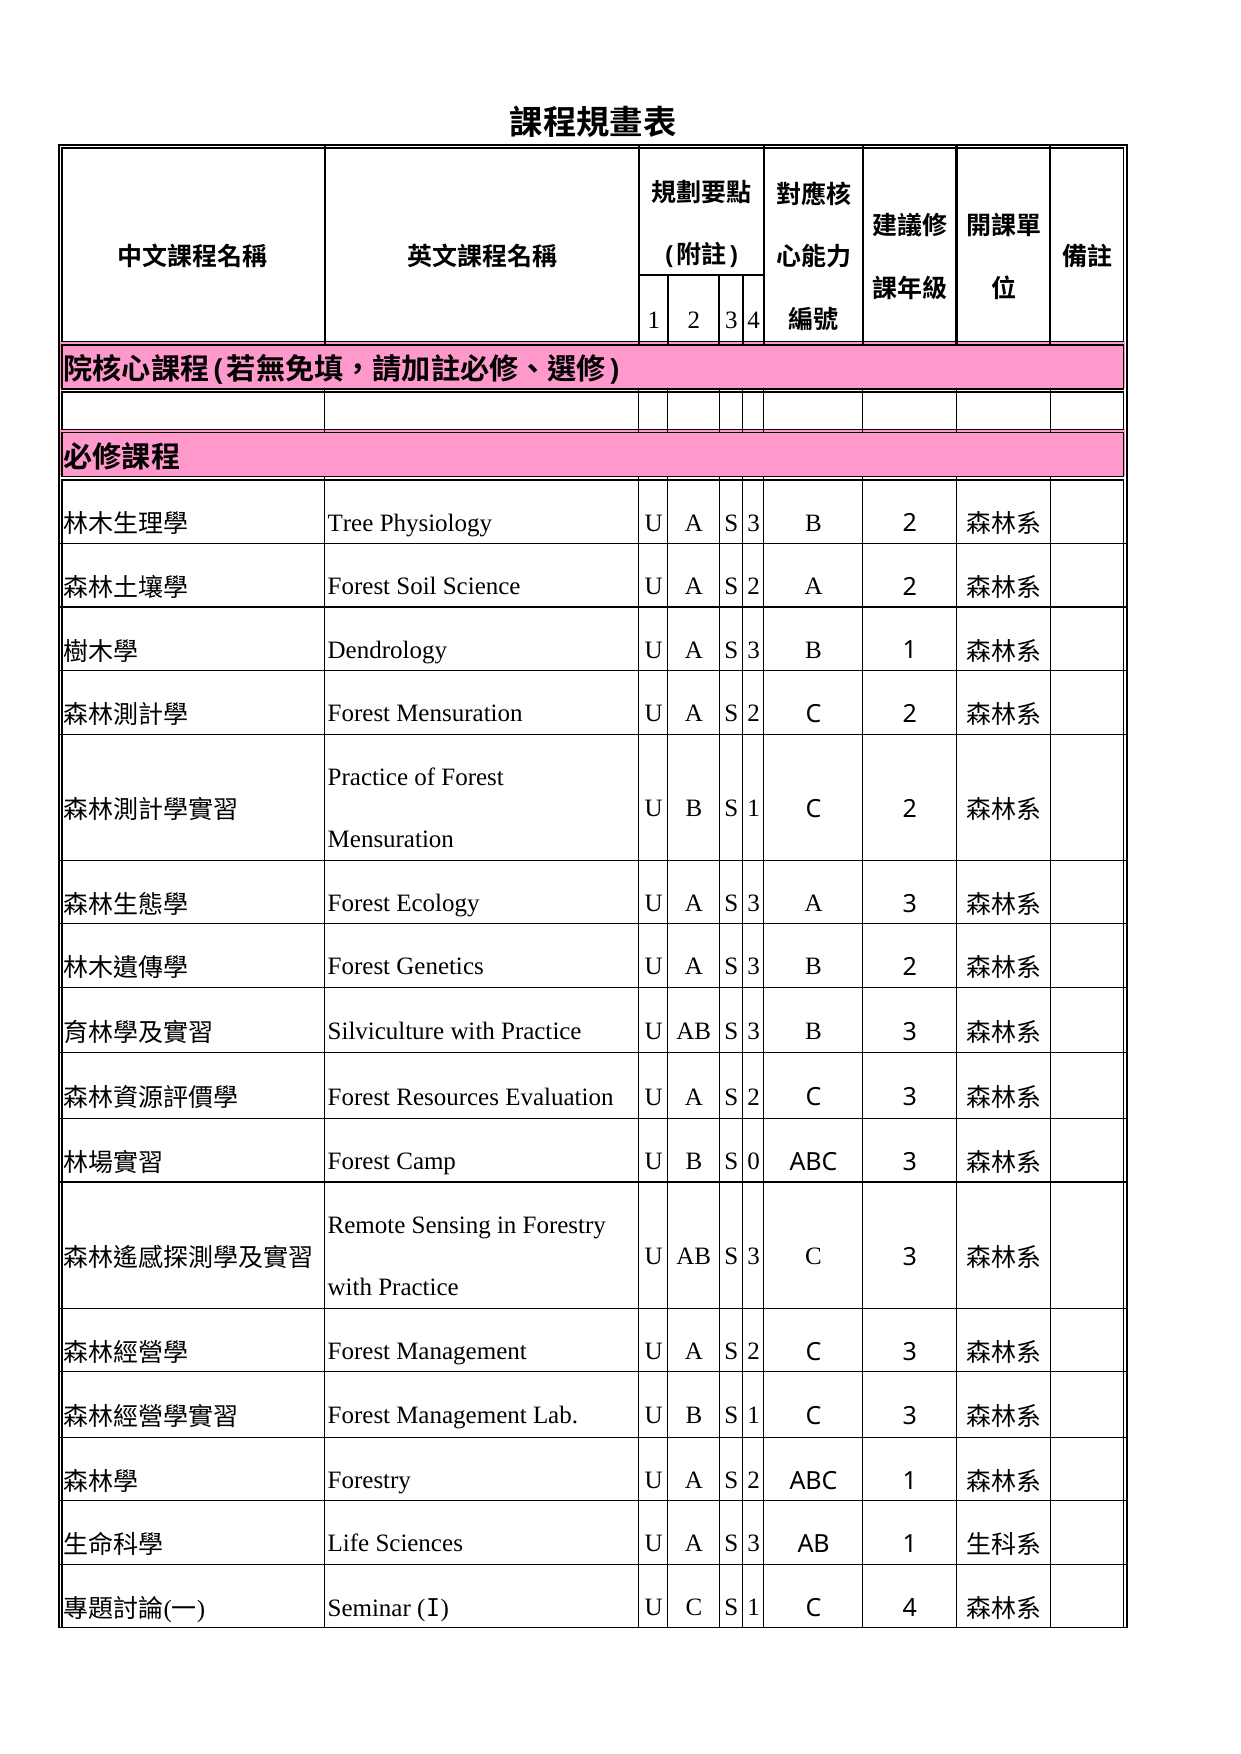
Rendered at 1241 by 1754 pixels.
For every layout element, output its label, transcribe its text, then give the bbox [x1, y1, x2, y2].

table_cell 1 [863, 608, 956, 670]
table_cell C [764, 735, 862, 859]
table_cell 1 [743, 1565, 763, 1627]
table_cell [720, 393, 742, 429]
table_cell Forest Genetics [325, 924, 638, 987]
table_cell U [639, 671, 667, 733]
table_cell 3 [743, 1501, 763, 1564]
table_cell 1 [743, 1372, 763, 1437]
table_cell Dendrology [325, 608, 638, 670]
table_cell 森林資源評價學 [63, 1053, 324, 1118]
table_cell B [764, 924, 862, 987]
table_cell 3 [863, 1183, 956, 1307]
table_cell 森林系 [957, 1438, 1050, 1500]
table_cell 3 [863, 1309, 956, 1371]
table_cell U [639, 481, 667, 543]
table_cell B [764, 608, 862, 670]
table_cell ABC [764, 1438, 862, 1500]
table_cell 對應核心能力編號 [765, 149, 862, 341]
table_cell AB [668, 988, 719, 1052]
table_cell 3 [743, 1183, 763, 1307]
table_cell U [639, 1438, 667, 1500]
table_cell 森林測計學 [63, 671, 324, 733]
table_cell B [764, 481, 862, 543]
table_cell 開課單位 [958, 149, 1049, 341]
table_cell A [668, 1053, 719, 1118]
table_cell 林木生理學 [63, 481, 324, 543]
table_cell [63, 393, 324, 429]
table_cell Life Sciences [325, 1501, 638, 1564]
table_cell 樹木學 [63, 608, 324, 670]
table_cell Tree Physiology [325, 481, 638, 543]
table_cell 建議修課年級 [864, 149, 955, 341]
table_cell 英文課程名稱 [326, 149, 638, 341]
table_cell 專題討論(一) [63, 1565, 324, 1627]
table_cell [1051, 1565, 1123, 1627]
table_cell 森林系 [957, 608, 1050, 670]
table_cell A [764, 544, 862, 606]
table_cell A [668, 671, 719, 733]
table_cell [1051, 393, 1123, 429]
table_cell B [668, 1119, 719, 1181]
table_cell Seminar (Ι) [325, 1565, 638, 1627]
table_cell 森林系 [957, 924, 1050, 987]
table_cell AB [764, 1501, 862, 1564]
table_cell 3 [743, 988, 763, 1052]
table_cell Forest Management [325, 1309, 638, 1371]
table_cell [863, 393, 956, 429]
table_cell S [720, 608, 742, 670]
table_cell S [720, 988, 742, 1052]
table_cell C [764, 671, 862, 733]
table_cell A [668, 924, 719, 987]
table_cell ABC [764, 1119, 862, 1181]
table_cell 森林系 [957, 544, 1050, 606]
table_cell B [668, 1372, 719, 1437]
table_cell 中文課程名稱 [63, 149, 324, 341]
table_cell 森林生態學 [63, 861, 324, 923]
table_cell 森林系 [957, 1053, 1050, 1118]
table_cell [325, 393, 638, 429]
table_cell A [668, 1501, 719, 1564]
table_cell 2 [743, 544, 763, 606]
table_cell 3 [863, 861, 956, 923]
table_cell 林場實習 [63, 1119, 324, 1181]
table_cell [957, 393, 1050, 429]
table_cell 2 [669, 276, 718, 341]
table_cell [1051, 1183, 1123, 1307]
table_cell [1051, 1119, 1123, 1181]
table_cell 2 [743, 1053, 763, 1118]
table_cell 2 [863, 671, 956, 733]
table_cell Remote Sensing in Forestry with Practice [325, 1183, 638, 1307]
table_cell 3 [743, 481, 763, 543]
table_cell [1051, 1438, 1123, 1500]
table_cell 3 [863, 1372, 956, 1437]
table_cell [764, 393, 862, 429]
table_cell U [639, 1372, 667, 1437]
table_cell [1051, 1501, 1123, 1564]
table_cell 4 [744, 276, 763, 341]
table_cell 規劃要點(附註) [640, 149, 763, 273]
table_cell C [764, 1372, 862, 1437]
table_cell U [639, 735, 667, 859]
table_cell 2 [743, 671, 763, 733]
table_cell 1 [863, 1501, 956, 1564]
table_cell U [639, 861, 667, 923]
table_cell 3 [863, 1119, 956, 1181]
table_cell S [720, 861, 742, 923]
table_cell A [668, 861, 719, 923]
table_cell Forest Mensuration [325, 671, 638, 733]
table_cell A [668, 1438, 719, 1500]
table_cell 1 [640, 276, 667, 341]
table_cell S [720, 1438, 742, 1500]
table_cell U [639, 608, 667, 670]
table_cell 育林學及實習 [63, 988, 324, 1052]
table_cell S [720, 1309, 742, 1371]
table_cell 1 [863, 1438, 956, 1500]
table_cell Forest Resources Evaluation [325, 1053, 638, 1118]
table_cell A [668, 608, 719, 670]
table_cell 森林系 [957, 861, 1050, 923]
table_cell S [720, 1119, 742, 1181]
table_cell 生科系 [957, 1501, 1050, 1564]
table_cell C [764, 1565, 862, 1627]
table_cell U [639, 1119, 667, 1181]
table_cell C [764, 1183, 862, 1307]
table_cell 3 [743, 608, 763, 670]
table_cell C [764, 1309, 862, 1371]
table_cell 森林系 [957, 481, 1050, 543]
table_cell 森林系 [957, 1372, 1050, 1437]
table_cell Forest Management Lab. [325, 1372, 638, 1437]
table_cell Forest Ecology [325, 861, 638, 923]
table_cell [1051, 1053, 1123, 1118]
table_cell A [668, 481, 719, 543]
table_cell 森林系 [957, 735, 1050, 859]
table_cell 森林系 [957, 988, 1050, 1052]
table_cell S [720, 671, 742, 733]
table_cell [1051, 608, 1123, 670]
table_cell [1051, 924, 1123, 987]
table_cell 2 [863, 735, 956, 859]
table_cell [1051, 861, 1123, 923]
table_cell U [639, 988, 667, 1052]
table_cell Forest Camp [325, 1119, 638, 1181]
table_cell U [639, 924, 667, 987]
table_cell 備註 [1051, 149, 1123, 341]
table_cell U [639, 1053, 667, 1118]
table_cell [743, 393, 763, 429]
table_cell 3 [863, 988, 956, 1052]
table_cell Practice of Forest Mensuration [325, 735, 638, 859]
table_cell B [764, 988, 862, 1052]
table_cell 2 [863, 481, 956, 543]
table_cell S [720, 1053, 742, 1118]
table_cell S [720, 1372, 742, 1437]
table_cell Forestry [325, 1438, 638, 1500]
table_cell U [639, 1501, 667, 1564]
table_cell [1051, 735, 1123, 859]
table_cell 森林經營學實習 [63, 1372, 324, 1437]
table_cell 森林系 [957, 671, 1050, 733]
table_cell 2 [863, 544, 956, 606]
table_cell A [764, 861, 862, 923]
table_cell 2 [743, 1309, 763, 1371]
table_cell 3 [743, 861, 763, 923]
table_cell 森林系 [957, 1565, 1050, 1627]
table_cell 必修課程 [63, 433, 1123, 476]
table_cell A [668, 1309, 719, 1371]
table_cell 森林土壤學 [63, 544, 324, 606]
table_cell 1 [743, 735, 763, 859]
table_cell 森林測計學實習 [63, 735, 324, 859]
table_cell A [668, 544, 719, 606]
table_cell 森林學 [63, 1438, 324, 1500]
table_cell S [720, 481, 742, 543]
table_cell [1051, 988, 1123, 1052]
table_cell S [720, 544, 742, 606]
table_cell 院核心課程(若無免填，請加註必修、選修) [63, 346, 1123, 388]
table_cell [1051, 1372, 1123, 1437]
table_cell 森林經營學 [63, 1309, 324, 1371]
table_cell Forest Soil Science [325, 544, 638, 606]
table_cell B [668, 735, 719, 859]
table_cell AB [668, 1183, 719, 1307]
table_cell [1051, 544, 1123, 606]
table_cell S [720, 1501, 742, 1564]
table_cell 森林系 [957, 1119, 1050, 1181]
table_cell S [720, 1183, 742, 1307]
table_cell S [720, 735, 742, 859]
table_cell S [720, 1565, 742, 1627]
table_cell 森林遙感探測學及實習 [63, 1183, 324, 1307]
table_cell 林木遺傳學 [63, 924, 324, 987]
table_cell C [764, 1053, 862, 1118]
table_cell [639, 393, 667, 429]
table_cell 森林系 [957, 1183, 1050, 1307]
table_cell S [720, 924, 742, 987]
table_cell 0 [743, 1119, 763, 1181]
table_cell U [639, 544, 667, 606]
table_cell C [668, 1565, 719, 1627]
table_cell U [639, 1565, 667, 1627]
table_cell 生命科學 [63, 1501, 324, 1564]
table_cell Silviculture with Practice [325, 988, 638, 1052]
table_cell 3 [863, 1053, 956, 1118]
table_cell [668, 393, 719, 429]
table_cell 4 [863, 1565, 956, 1627]
table_cell 3 [720, 276, 742, 341]
table_cell U [639, 1183, 667, 1307]
table_cell [1051, 1309, 1123, 1371]
table_cell [1051, 481, 1123, 543]
table_header 課程規畫表 [60, 96, 1125, 144]
table_cell 2 [743, 1438, 763, 1500]
table_cell 2 [863, 924, 956, 987]
table_cell U [639, 1309, 667, 1371]
table_cell [1051, 671, 1123, 733]
table_cell 森林系 [957, 1309, 1050, 1371]
table_cell 3 [743, 924, 763, 987]
